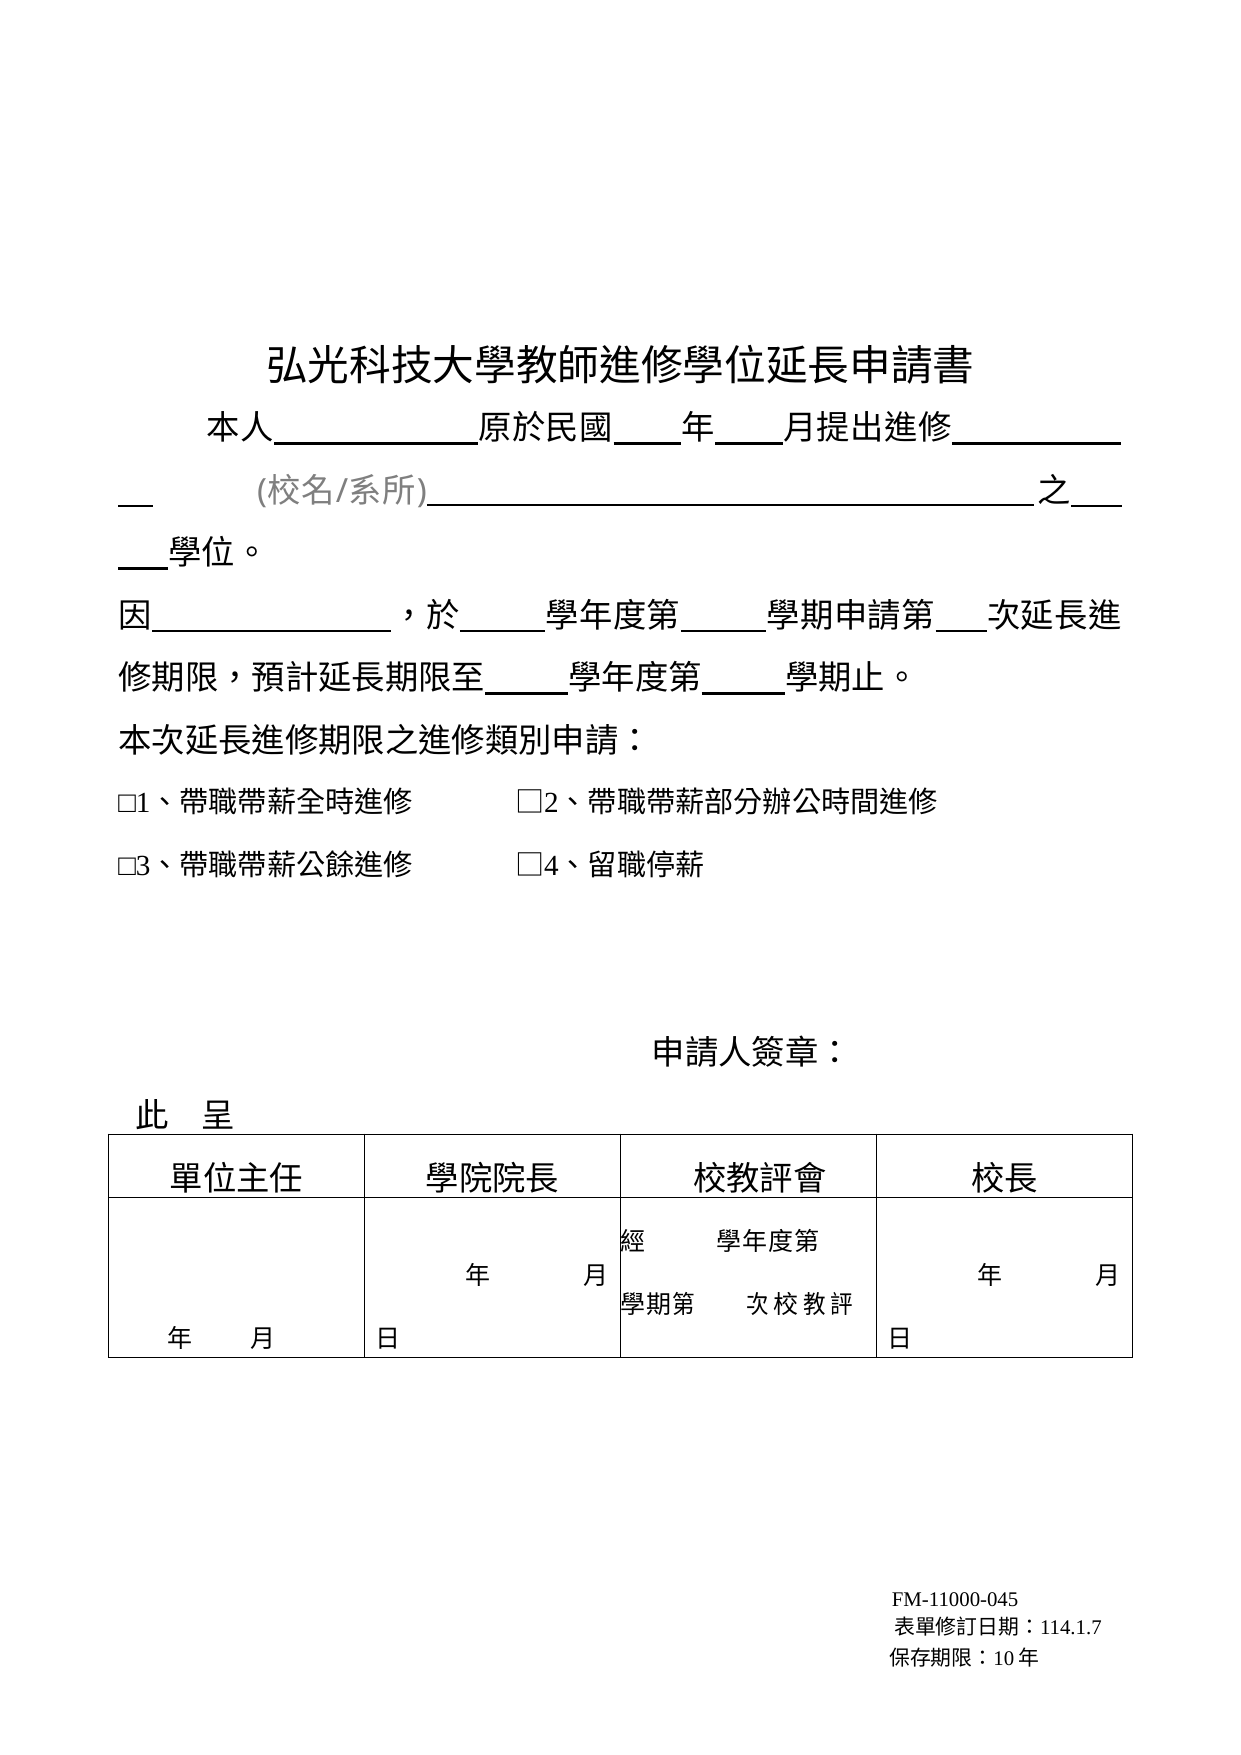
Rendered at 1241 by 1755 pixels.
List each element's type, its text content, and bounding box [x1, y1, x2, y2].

text 弘光科技大學教師進修學位延長申請書 [118, 321, 1122, 383]
table_header 校教評會 [621, 1135, 876, 1197]
text 因 ，於 學年度第 學期申請第 次延長進修期限，預計延長期限至 學年度第 學期止。 [118, 571, 1122, 696]
table_header 單位主任 [109, 1135, 364, 1197]
text □1、帶職帶薪全時進修 □2、帶職帶薪部分辦公時間進修 [118, 758, 1122, 821]
table_header 校長 [877, 1135, 1132, 1197]
text 本人 原於民國 年 月提出進修 (校名/系所) 之 學位。 [118, 383, 1122, 571]
table_header 學院院長 [365, 1135, 620, 1197]
table_cell 年 月 日 [877, 1198, 1132, 1357]
text □3、帶職帶薪公餘進修 □4、留職停薪 [118, 821, 1122, 883]
text 此 呈 [118, 1071, 1047, 1133]
table_cell 年 月 日 [365, 1198, 620, 1357]
text 申請人簽章： [118, 1008, 1047, 1071]
table_cell 經 學年度第 學期第 次校教評 [621, 1198, 876, 1357]
text 本次延長進修期限之進修類別申請： [118, 696, 1122, 758]
table_cell 年 月 [109, 1198, 364, 1357]
